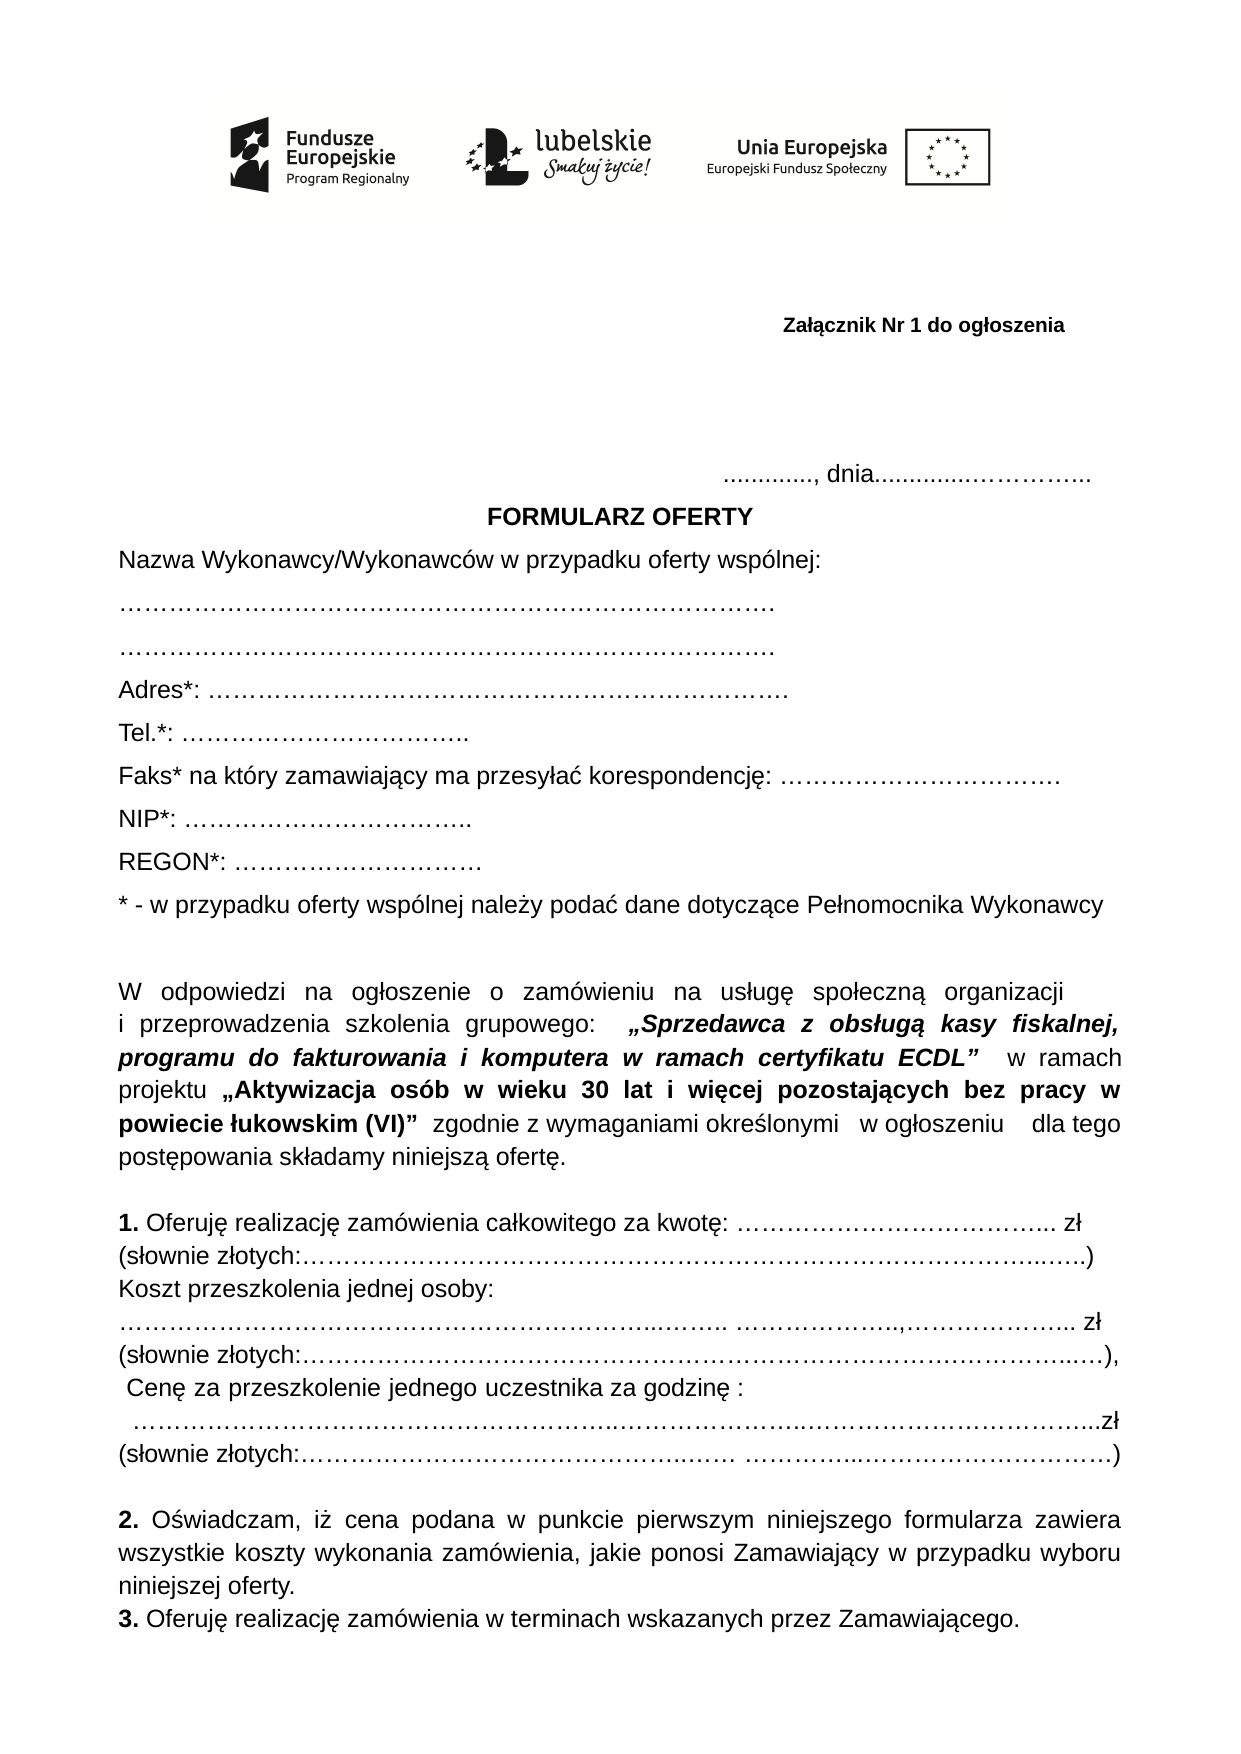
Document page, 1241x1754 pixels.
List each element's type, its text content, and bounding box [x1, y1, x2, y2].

text …………………………………………………..…………………..……………………………...zł (słownie złotych:………………………………………..…… …………...…………………………) [118, 1406, 1122, 1467]
text W odpowiedzi na ogłoszenie o zamówieniu na usługę społeczną organizacji i przeprowadzenia szkolenia grupowego: „Sprzedawca z obsługą kasy fiskalnej, programu do fakturowania i komputera w ramach certyfikatu ECDL” w ramach projektu „Aktywizacja osób w wieku 30 lat i więcej pozostających bez pracy w powiecie łukowskim (VI)” zgodnie z wymaganiami określonymi w ogłoszeniu dla tego postępowania składamy niniejszą ofertę. [118, 976, 1122, 1170]
text Koszt przeszkolenia jednej osoby: [118, 1274, 1122, 1302]
picture [210, 89, 1010, 219]
text Tel.*: …………………………….. [118, 718, 1122, 746]
text 1. Oferuję realizację zamówienia całkowitego za kwotę: ………………………………... zł [118, 1208, 1122, 1236]
text Załącznik Nr 1 do ogłoszenia [118, 312, 1122, 337]
text Adres*: ……………………………………………………………. [118, 674, 1122, 703]
text ……………………………………………………………………. [118, 588, 1122, 617]
text Nazwa Wykonawcy/Wykonawców w przypadku oferty wspólnej: [118, 545, 1122, 574]
text 3. Oferuję realizację zamówienia w terminach wskazanych przez Zamawiającego. [118, 1604, 1122, 1633]
text REGON*: ………………………… [118, 847, 1122, 876]
text * - w przypadku oferty wspólnej należy podać dane dotyczące Pełnomocnika Wykonawcy [118, 890, 1122, 919]
text NIP*: …………………………….. [118, 804, 1122, 833]
text Cenę za przeszkolenie jednego uczestnika za godzinę : [118, 1373, 1122, 1401]
text ………………………………………………………...…….. ………………..,………………... zł (słownie złotych:…………………………………………………………………….…………...…), [118, 1307, 1122, 1368]
subtitle FORMULARZ OFERTY [118, 502, 1122, 531]
text ……………………………………………………………………. [118, 631, 1122, 660]
text 2. Oświadczam, iż cena podana w punkcie pierwszym niniejszego formularza zawiera wszystkie koszty wykonania zamówienia, jakie ponosi Zamawiający w przypadku wyboru niniejszej oferty. [118, 1505, 1122, 1599]
text Faks* na który zamawiający ma przesyłać korespondencję: ……………………………. [118, 761, 1122, 789]
text (słownie złotych:……………………………………………………………………………...…..) [118, 1241, 1122, 1269]
text ............., dnia..............…………... [118, 459, 1122, 488]
